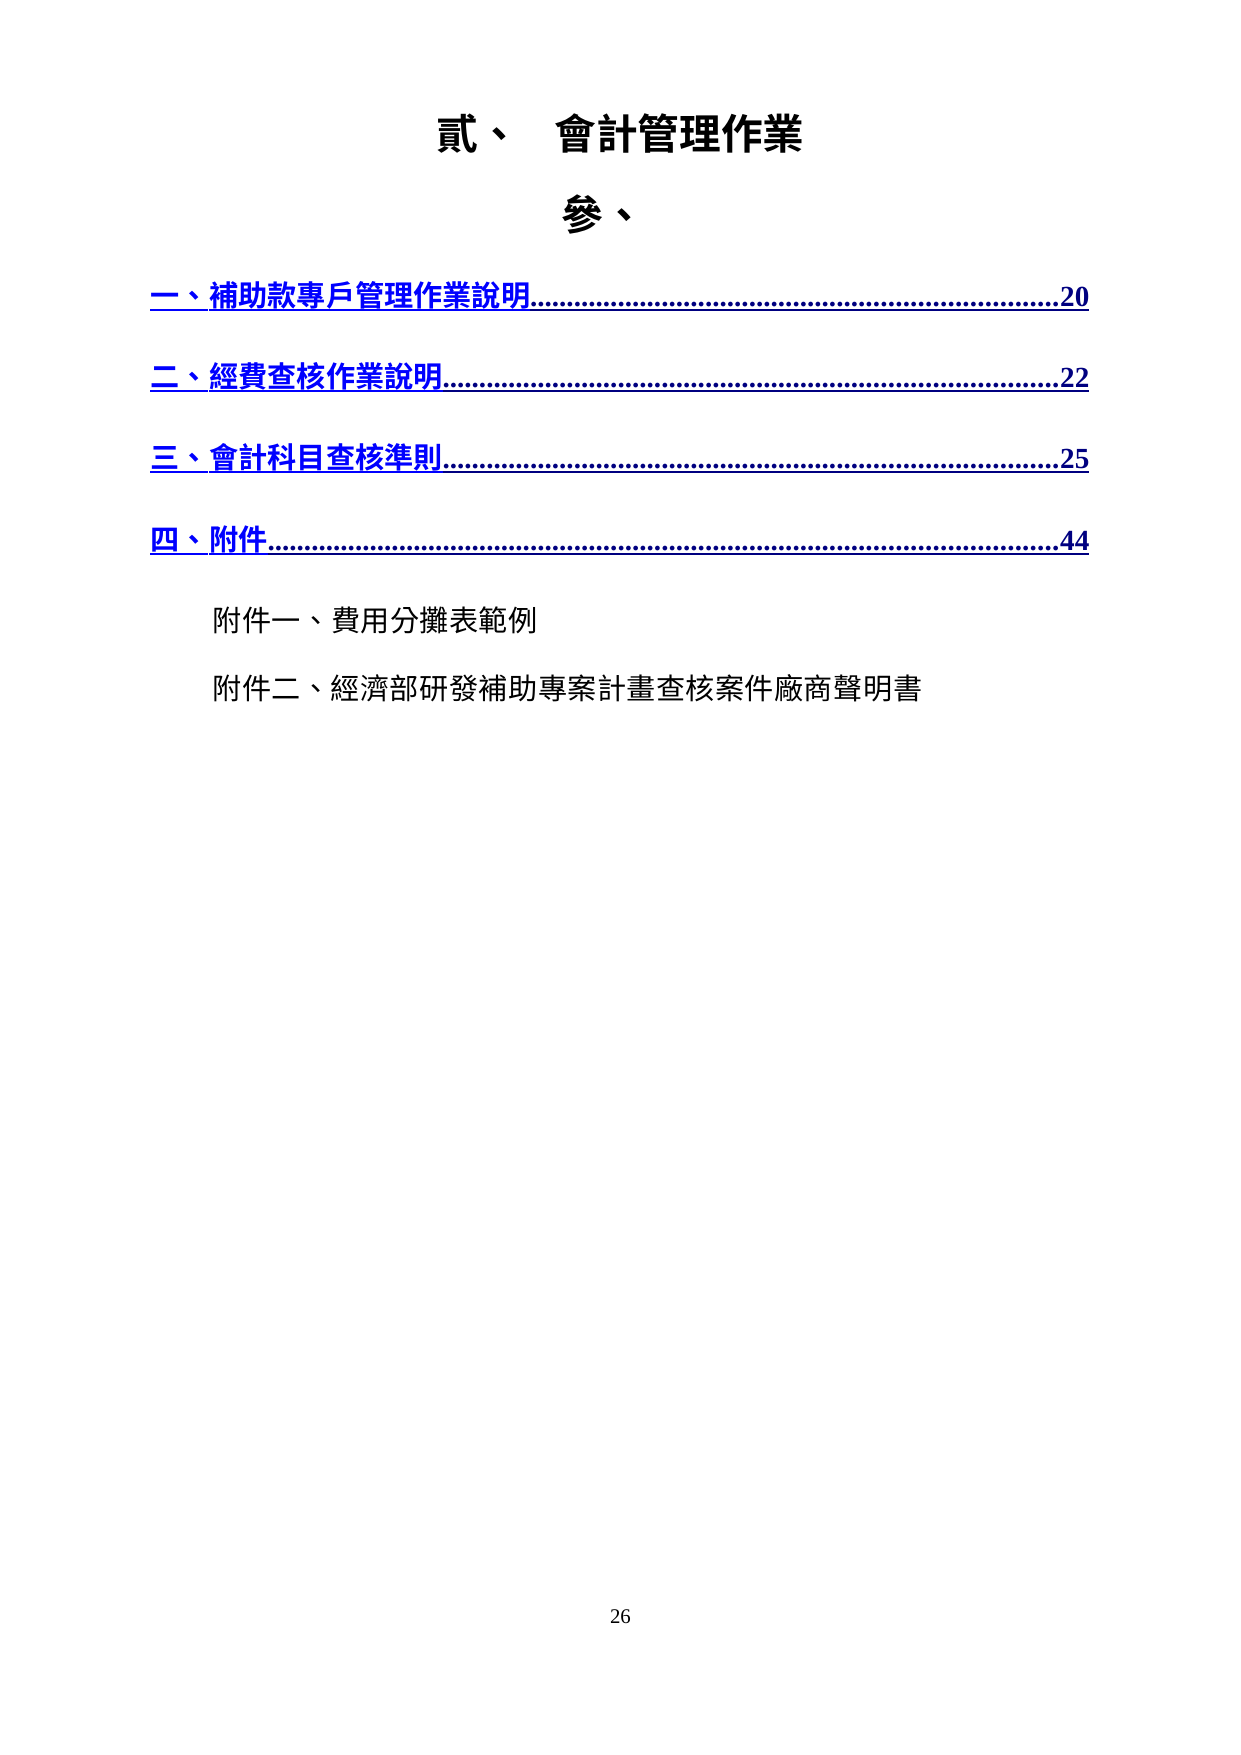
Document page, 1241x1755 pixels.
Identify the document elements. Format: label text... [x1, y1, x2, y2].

text 四、 附件 44 [150, 496, 1090, 558]
text 附件二、經濟部研發補助專案計畫查核案件廠商聲明書 [212, 645, 1090, 707]
subtitle 會計管理作業 [150, 89, 1090, 152]
text 三、 會計科目查核準則 25 [150, 414, 1090, 477]
text 一、 補助款專戶管理作業說明 20 [150, 252, 1090, 314]
text 二、 經費查核作業說明 22 [150, 333, 1090, 396]
text 附件一、費用分攤表範例 [212, 577, 1090, 639]
